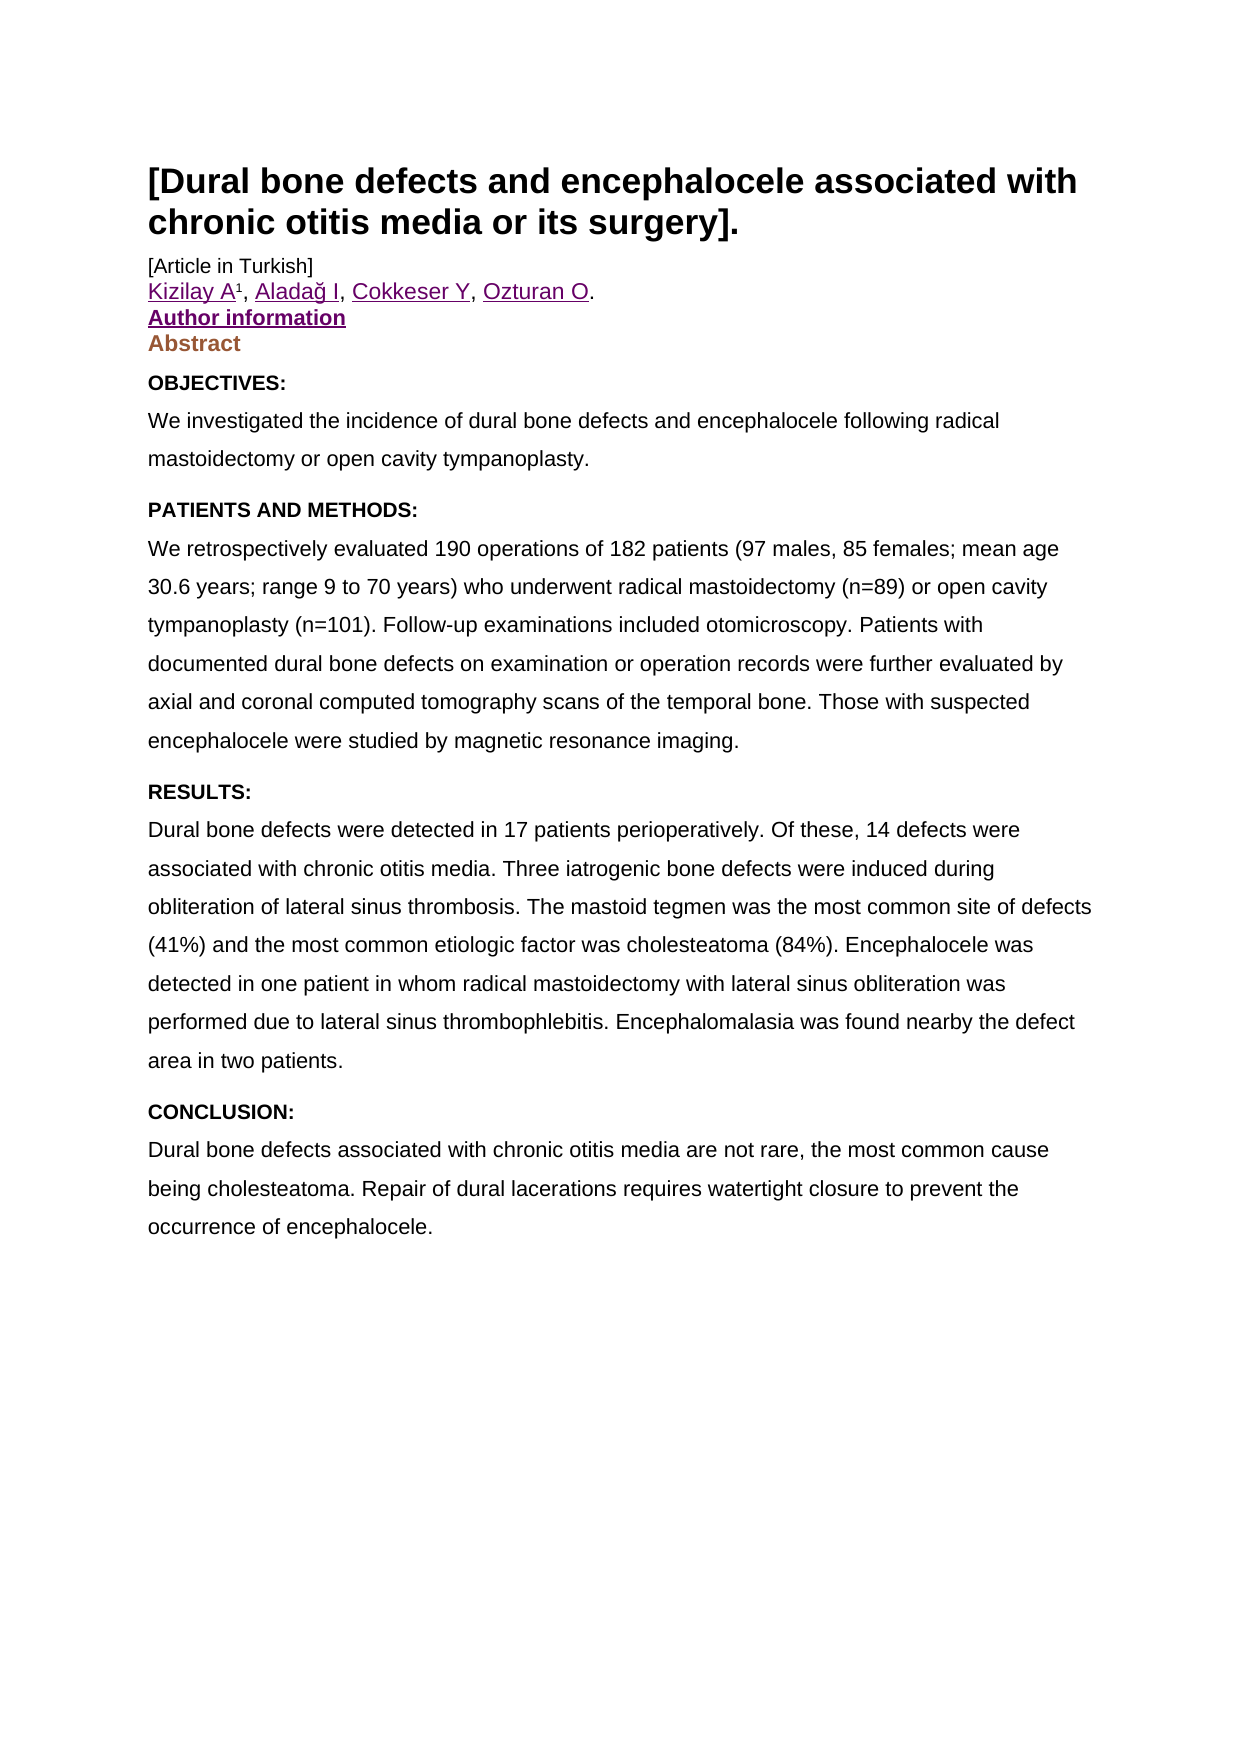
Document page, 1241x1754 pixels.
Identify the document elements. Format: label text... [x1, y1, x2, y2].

text Author information [148, 304, 1093, 329]
text We retrospectively evaluated 190 operations of 182 patients (97 males, 85 females; mean age 30.6 years; range 9 to 70 years) who underwent radical mastoidectomy (n=89) or open cavity tympanoplasty (n=101). Follow-up examinations included otomicroscopy. Patients with documented dural bone defects on examination or operation records were further evaluated by axial and coronal computed tomography scans of the temporal bone. Those with suspected encephalocele were studied by magnetic resonance imaging. [148, 522, 1093, 753]
text [Article in Turkish] [148, 254, 1093, 278]
text Abstract [148, 329, 1093, 356]
text PATIENTS AND METHODS: [148, 484, 1086, 522]
text Kizilay A1, Aladağ I, Cokkeser Y, Ozturan O. [148, 278, 1093, 304]
text Dural bone defects associated with chronic otitis media are not rare, the most common cause being cholesteatoma. Repair of dural lacerations requires watertight closure to prevent the occurrence of encephalocele. [148, 1124, 1093, 1239]
text We investigated the incidence of dural bone defects and encephalocele following radical mastoidectomy or open cavity tympanoplasty. [148, 394, 1093, 471]
text RESULTS: [148, 765, 1086, 804]
text OBJECTIVES: [148, 356, 1086, 394]
text [Dural bone defects and encephalocele associated with chronic otitis media or its surgery]. [148, 160, 1093, 242]
text Dural bone defects were detected in 17 patients perioperatively. Of these, 14 defects were associated with chronic otitis media. Three iatrogenic bone defects were induced during obliteration of lateral sinus thrombosis. The mastoid tegmen was the most common site of defects (41%) and the most common etiologic factor was cholesteatoma (84%). Encephalocele was detected in one patient in whom radical mastoidectomy with lateral sinus obliteration was performed due to lateral sinus thrombophlebitis. Encephalomalasia was found nearby the defect area in two patients. [148, 804, 1093, 1073]
text CONCLUSION: [148, 1085, 1086, 1124]
